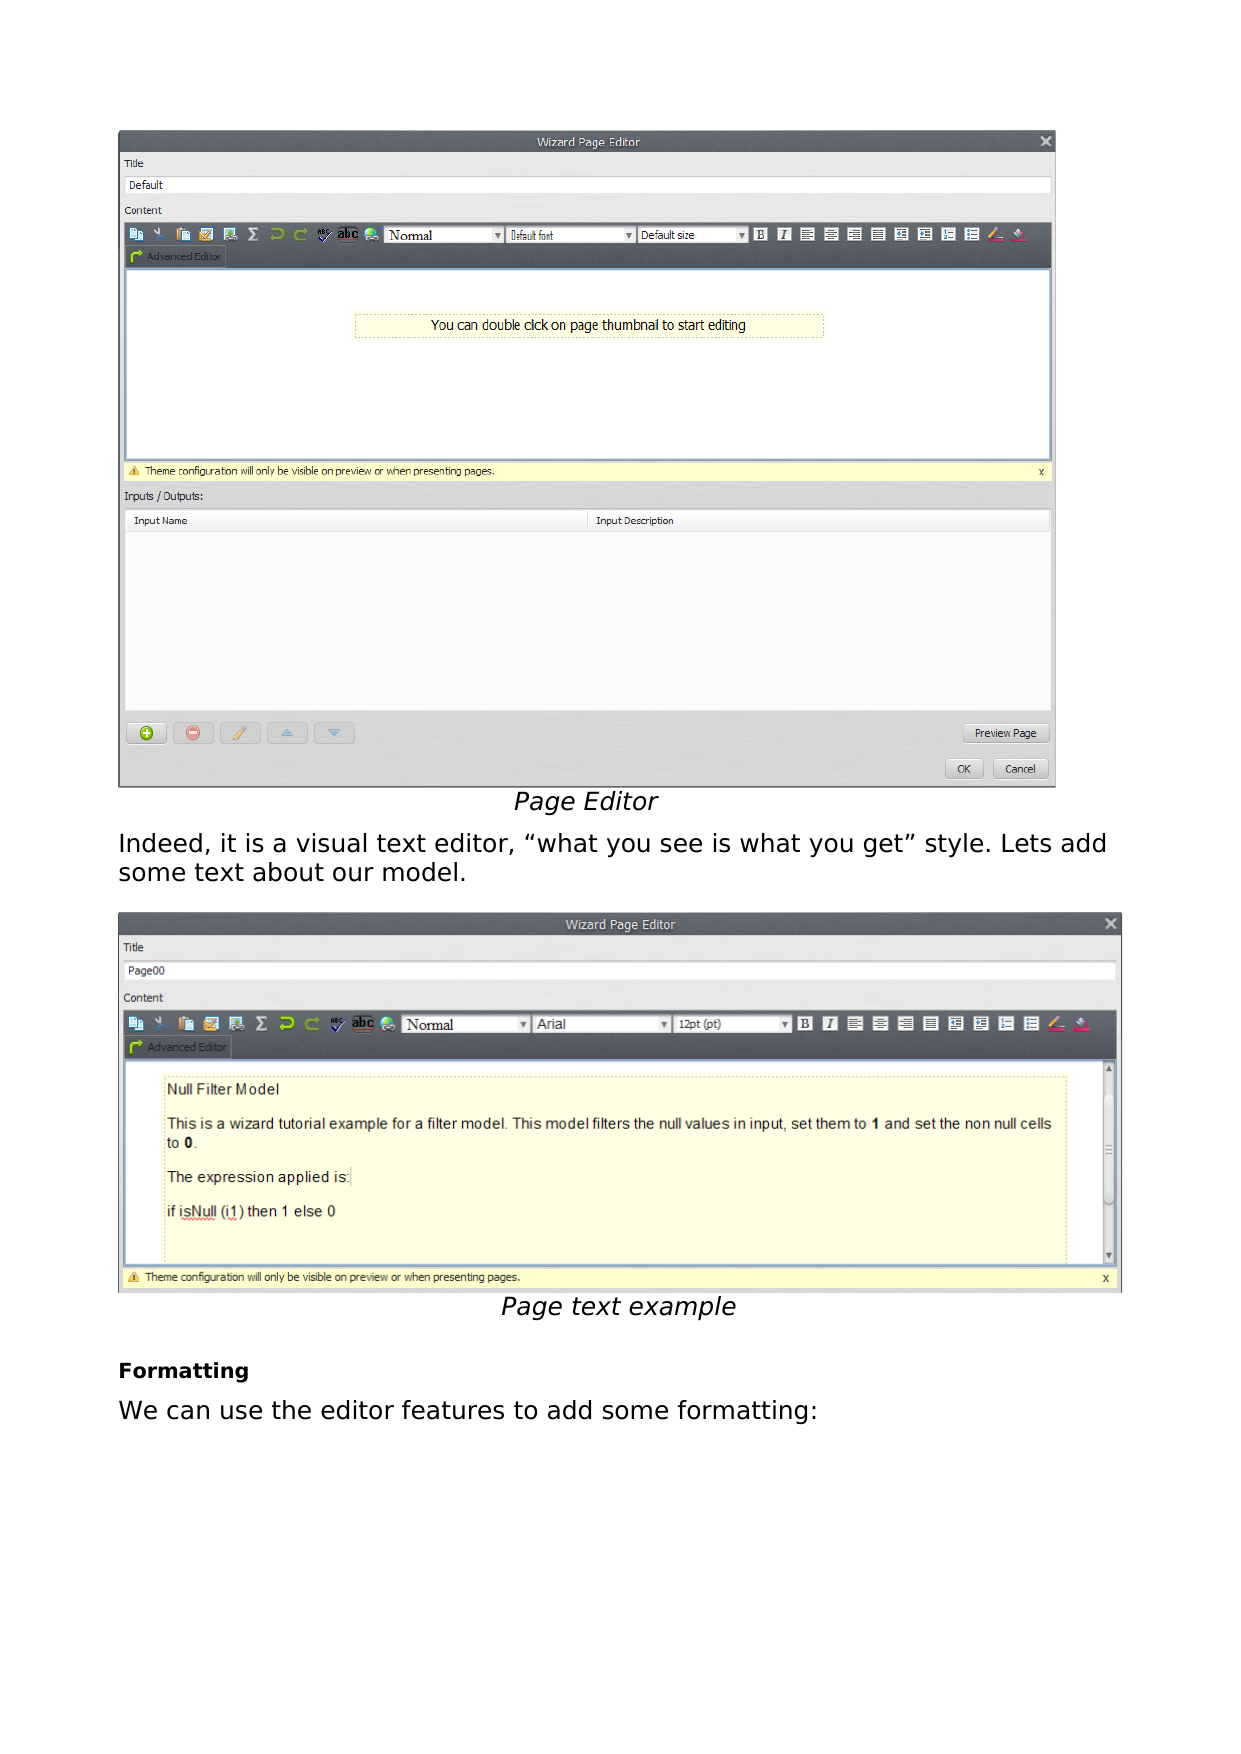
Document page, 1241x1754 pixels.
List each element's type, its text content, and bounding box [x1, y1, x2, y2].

text We can use the editor features to add some formatting: [118, 1396, 1122, 1425]
text Page text example [118, 1293, 1122, 1322]
subtitle Formatting [118, 1359, 1122, 1383]
picture [118, 130, 1056, 788]
text Indeed, it is a visual text editor, “what you see is what you get” style. Lets add some text about our model. [118, 829, 1122, 888]
text Page Editor [118, 788, 1056, 817]
picture [118, 912, 1123, 1293]
